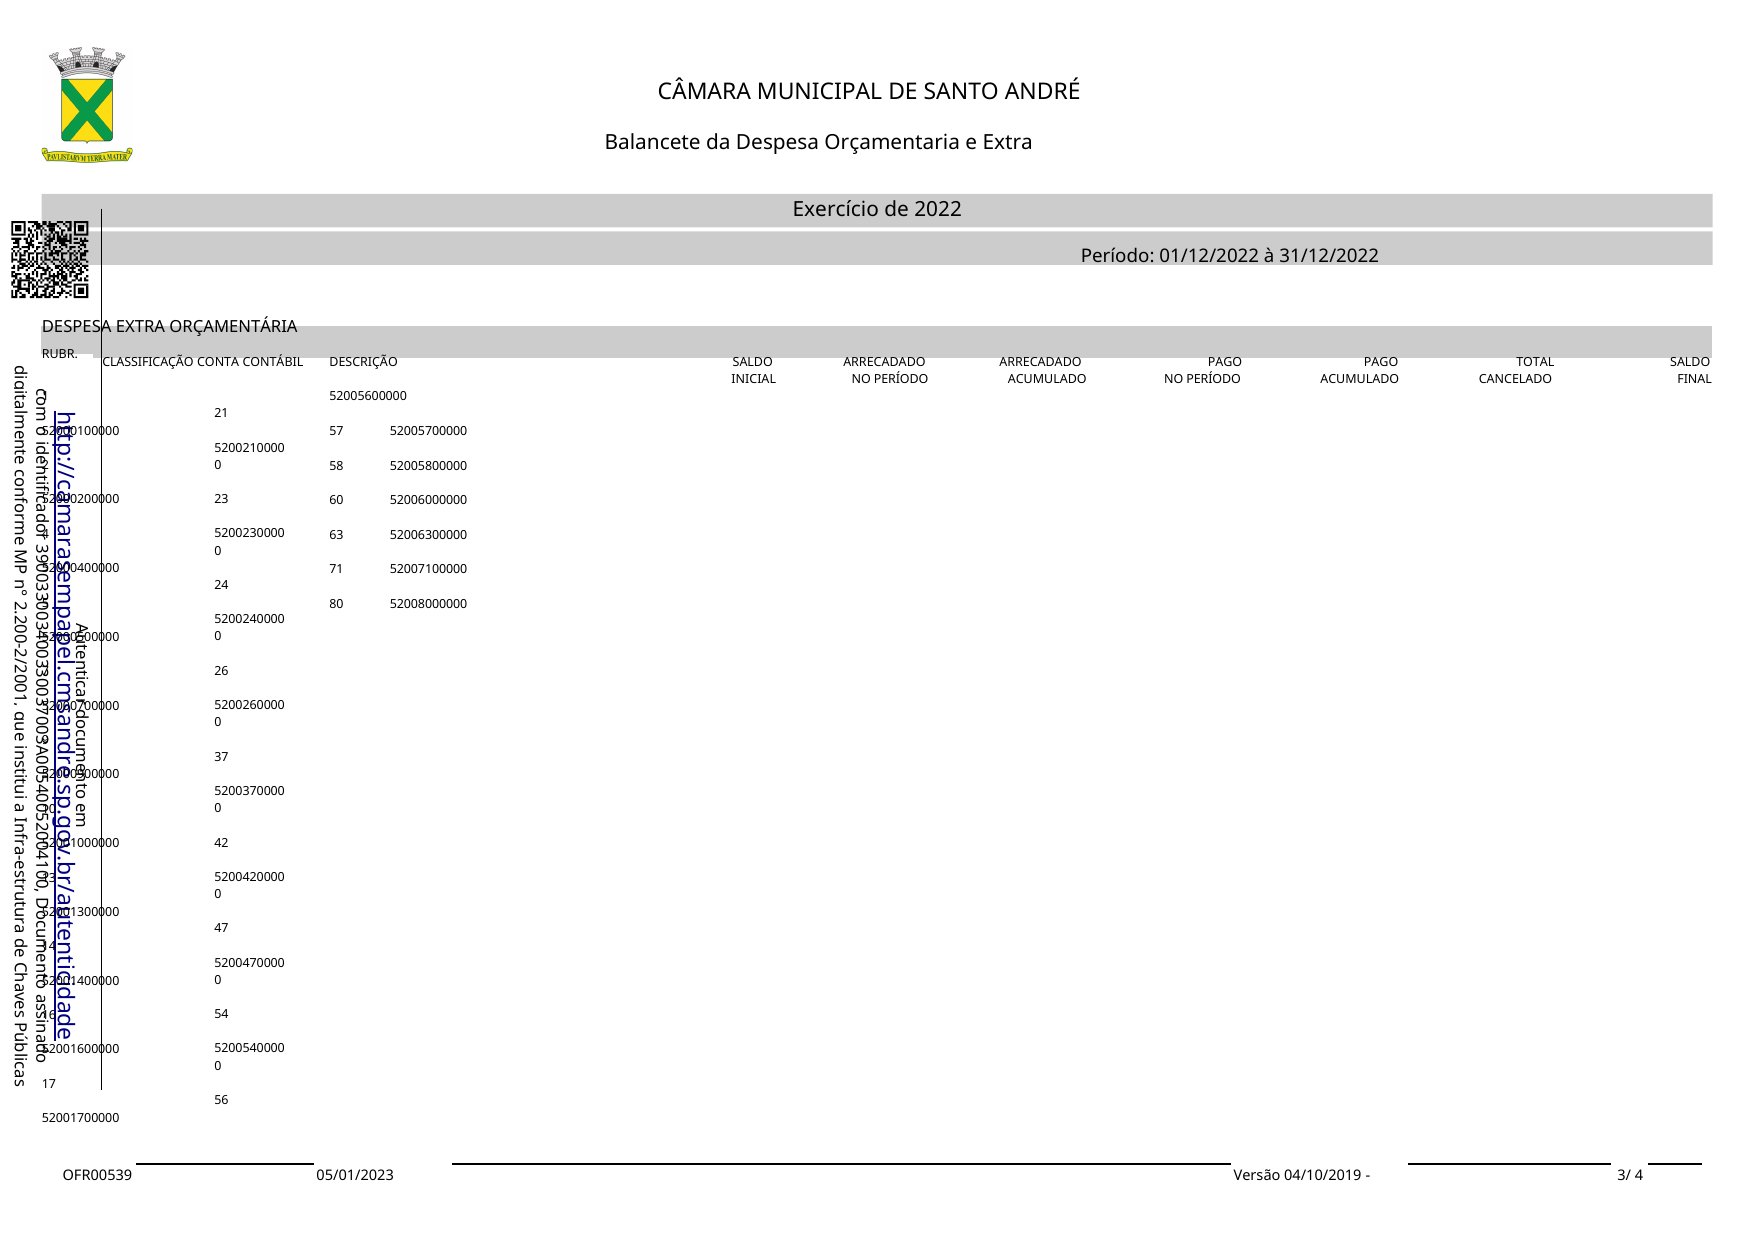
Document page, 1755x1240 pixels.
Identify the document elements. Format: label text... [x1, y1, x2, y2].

text ARRECADADO ACUMULADO [999, 358, 1089, 387]
text 13 52001300000 [93, 869, 101, 920]
text 42 52004200000 [214, 834, 290, 902]
text 23 52002300000 [214, 490, 290, 559]
text 10 52001000000 [93, 800, 101, 851]
text 47 52004700000 [214, 919, 290, 988]
text 63 52006300000 [329, 526, 1727, 543]
text DESCRIÇÃO [329, 358, 408, 370]
text 1 52000100000 [102, 387, 179, 439]
text ARRECADADO NO PERÍODO [843, 358, 933, 387]
text 71 52007100000 [329, 560, 1727, 577]
text 24 52002400000 [214, 576, 290, 644]
text 58 52005800000 [329, 457, 1727, 474]
subtitle DESPESA EXTRA ORÇAMENTÁRIA [42, 314, 101, 326]
text 80 52008000000 [329, 595, 1727, 612]
text 37 52003700000 [214, 748, 290, 816]
text 52005600000 [329, 387, 1727, 404]
text 2 52000200000 [102, 456, 179, 507]
text 4 52000400000 [93, 525, 101, 576]
text 57 52005700000 [329, 422, 1727, 439]
text 7 52000700000 [93, 662, 101, 714]
text SALDO INICIAL [731, 358, 777, 387]
text 16 52001600000 [102, 1006, 179, 1057]
text 13 52001300000 [102, 869, 179, 920]
text SALDO FINAL [1670, 353, 1714, 387]
text CLASSIFICAÇÃO CONTA CONTÁBIL [102, 358, 316, 370]
text 14 52001400000 [93, 937, 101, 989]
text 54 52005400000 [214, 1005, 290, 1074]
subtitle DESPESA EXTRA ORÇAMENTÁRIA [102, 314, 1727, 337]
text 7 52000700000 [102, 662, 179, 714]
text 1 52000100000 [93, 387, 101, 439]
text 5 52000500000 [102, 594, 179, 645]
text com o identificador 390033003400330037003A00540052004100, Documento assinado digitalmente conforme MP n° 2.200-2/2001, que institui a Infra-estrutura de Chaves Públicas Brasileira - ICP - Brasil. [14, 356, 54, 1096]
subtitle Período: 01/12/2022 à 31/12/2022 [733, 242, 1727, 267]
text 4 52000400000 [102, 525, 179, 576]
text 5 52000500000 [93, 594, 101, 645]
text TOTAL CANCELADO [1478, 358, 1558, 387]
text 17 52001700000 [42, 1075, 179, 1126]
text 56 [214, 1091, 290, 1125]
text 21 52002100000 [214, 404, 290, 473]
text 14 52001400000 [102, 937, 179, 989]
text 60 52006000000 [329, 491, 1727, 508]
text 9 52000900000 [93, 731, 101, 782]
text 2 52000200000 [93, 456, 101, 507]
text 9 52000900000 [102, 731, 179, 782]
text PAGO ACUMULADO [1320, 358, 1402, 387]
text Autenticar documento em http://camarasempapel.cmsandre.sp.gov.br/autenticidade [54, 356, 92, 1096]
text 26 52002600000 [214, 662, 290, 730]
text PAGO NO PERÍODO [1164, 358, 1246, 387]
text 16 52001600000 [93, 1006, 101, 1057]
text 10 52001000000 [102, 800, 179, 851]
